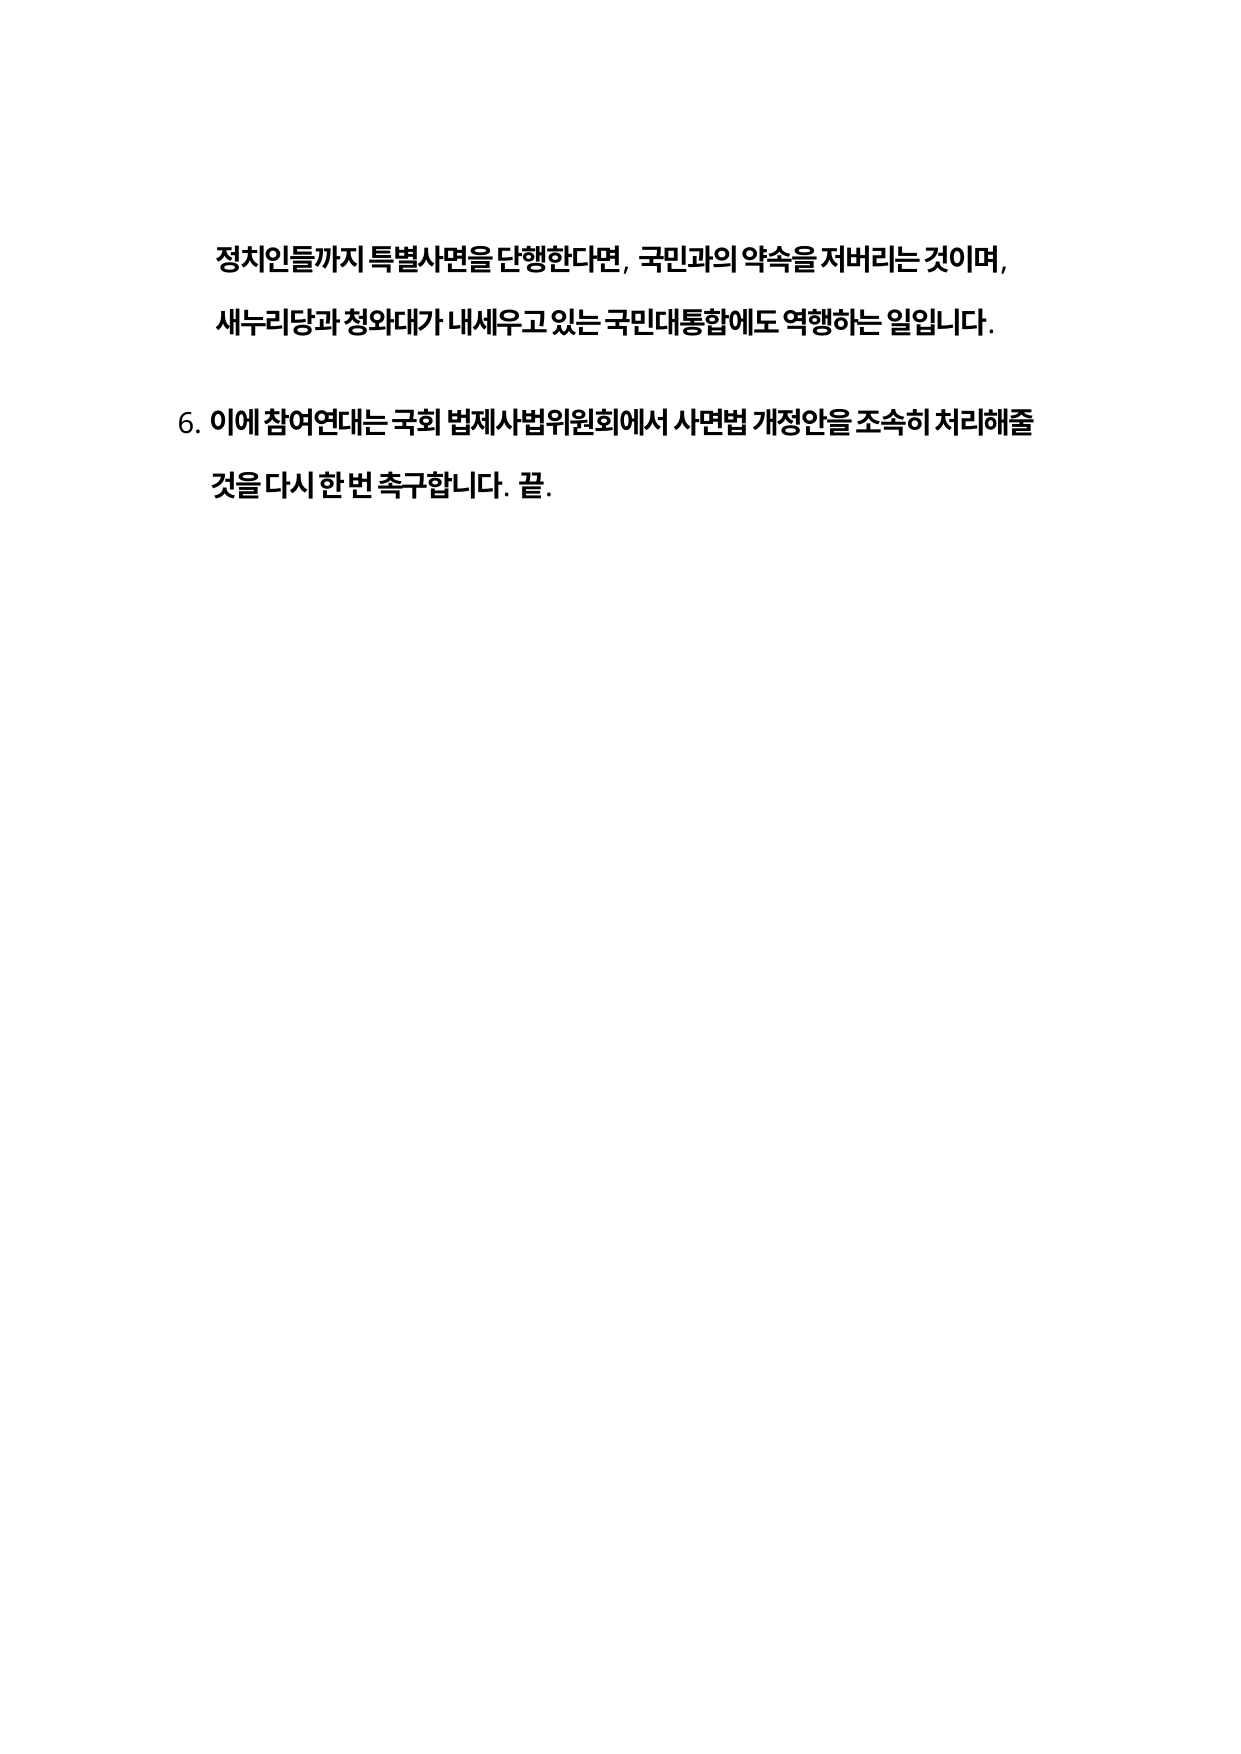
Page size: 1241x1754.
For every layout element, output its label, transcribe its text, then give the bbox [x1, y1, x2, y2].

text 6. 이에 참여연대는 국회 법제사법위원회에서 사면법 개정안을 조속히 처리해줄 것을 다시 한 번 촉구합니다. 끝. [177, 399, 1063, 505]
text 정치인들까지 특별사면을 단행한다면, 국민과의 약속을 저버리는 것이며, 새누리당과 청와대가 내세우고 있는 국민대통합에도 역행하는 일입니다. [177, 236, 1063, 342]
